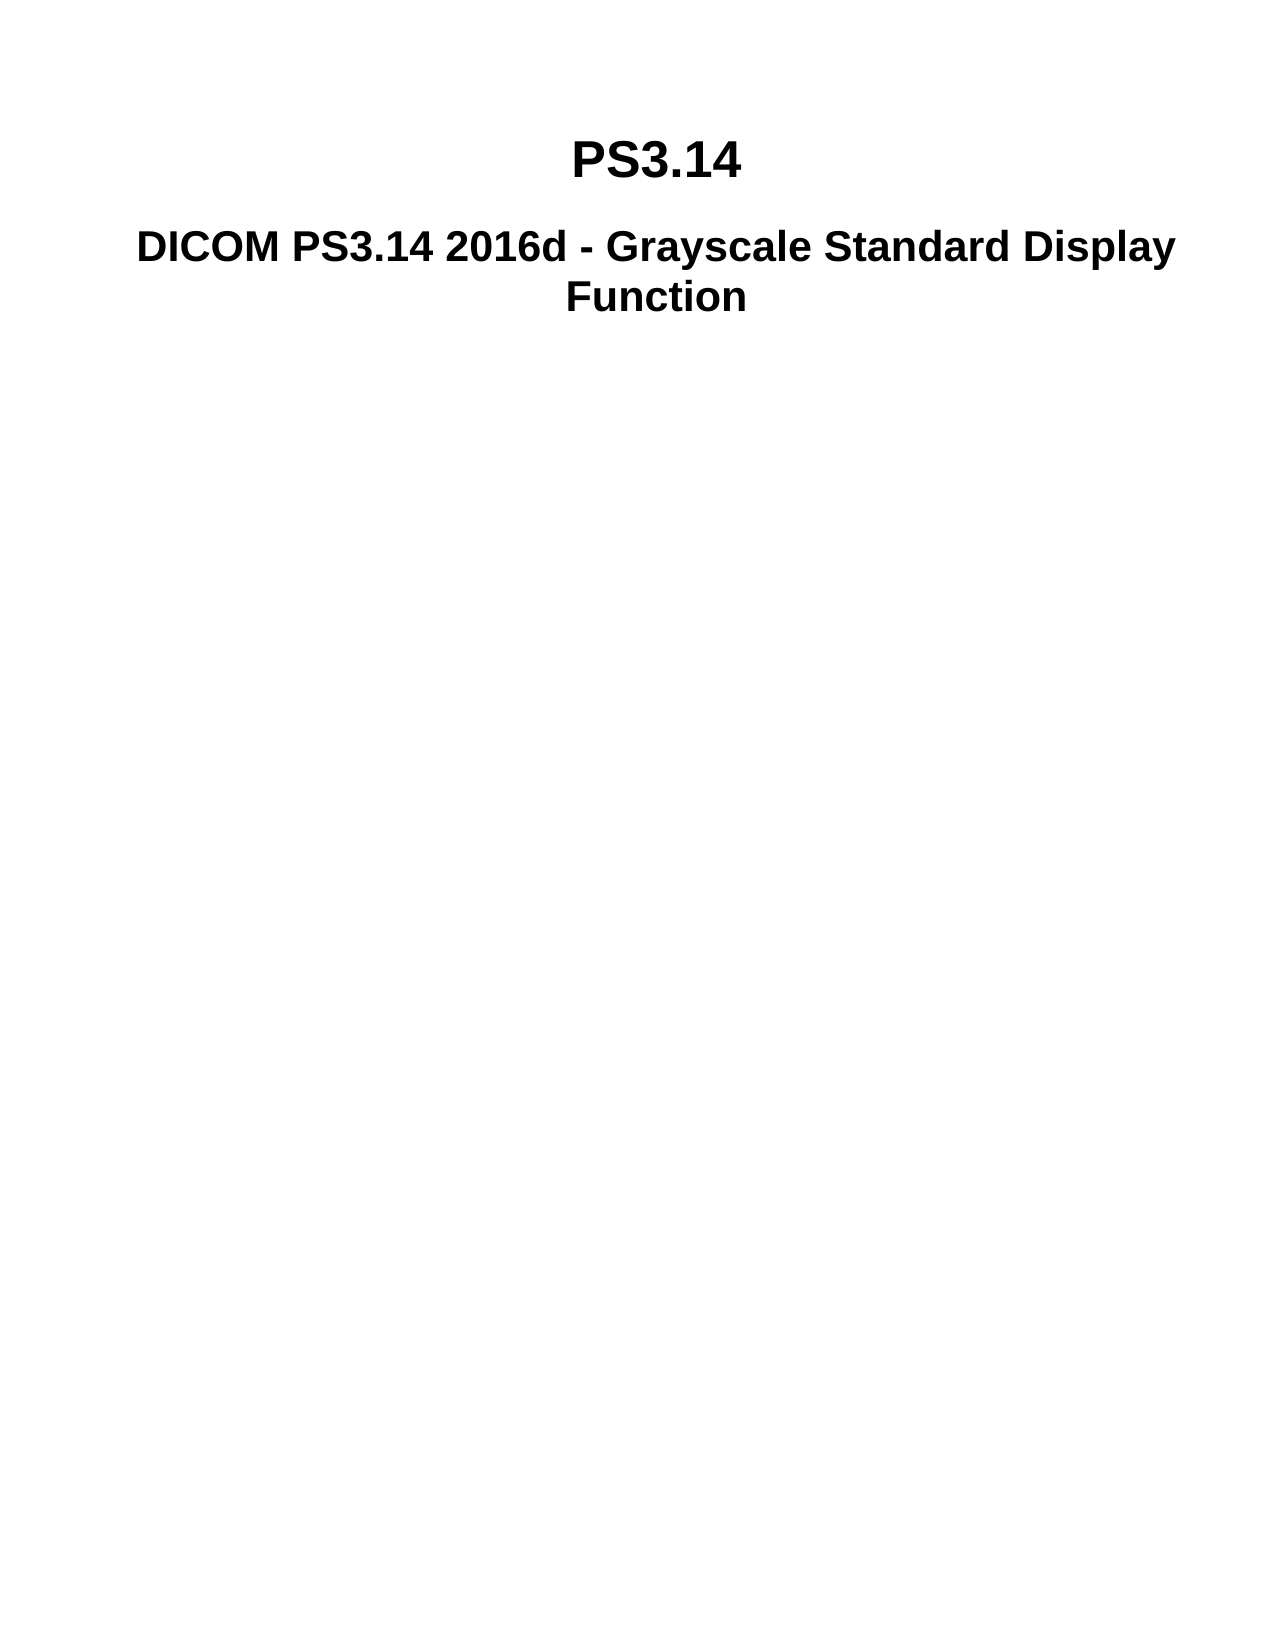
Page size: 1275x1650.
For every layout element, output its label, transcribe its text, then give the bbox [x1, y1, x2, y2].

text PS3.14 [112, 129, 1200, 188]
text DICOM PS3.14 2016d - Grayscale Standard Display Function [112, 221, 1200, 320]
